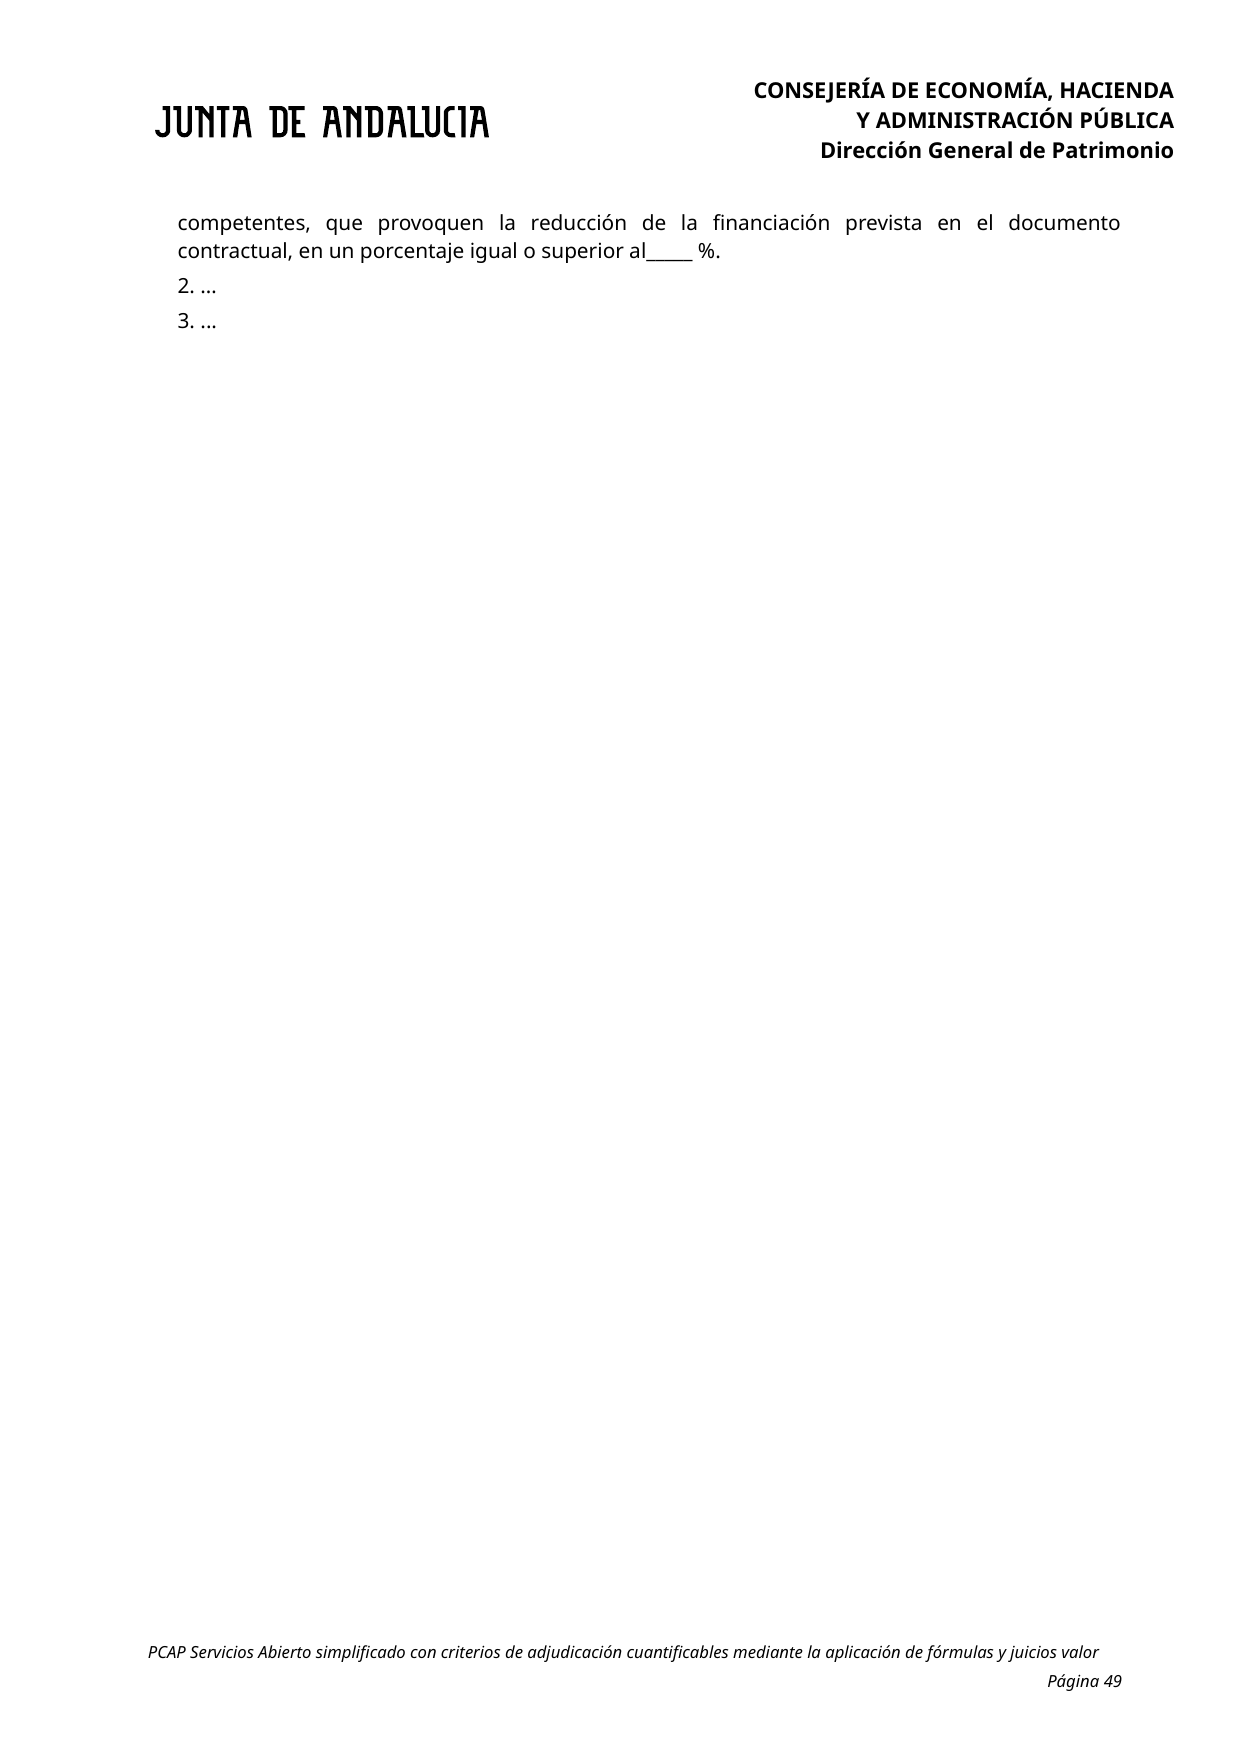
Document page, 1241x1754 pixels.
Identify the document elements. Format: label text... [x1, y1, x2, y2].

text 2. … [177, 271, 1122, 300]
text competentes, que provoquen la reducción de la financiación prevista en el documento contractual, en un porcentaje igual o superior al_____ %. [177, 208, 1122, 265]
text 3. ... [177, 306, 1122, 334]
